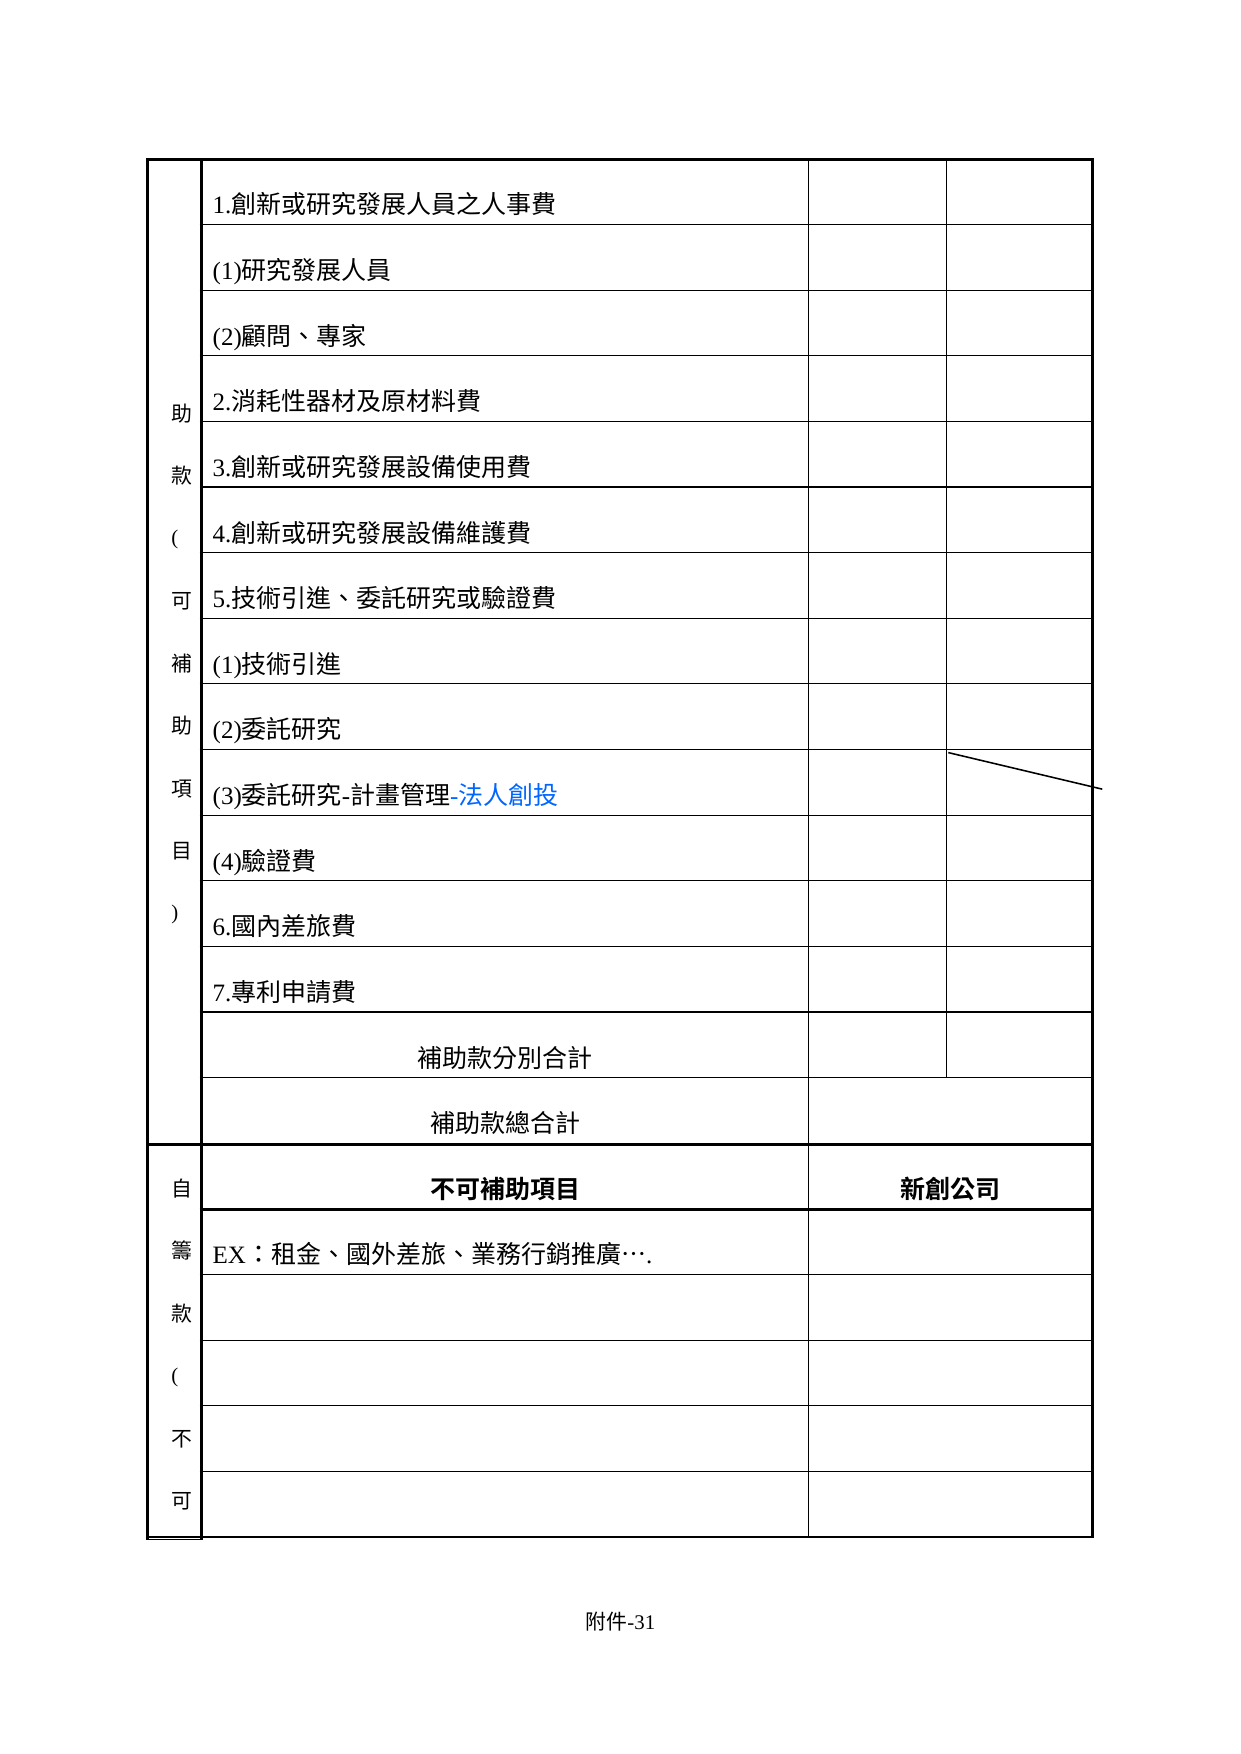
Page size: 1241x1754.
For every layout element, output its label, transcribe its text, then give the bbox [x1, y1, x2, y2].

table_cell [947, 684, 1091, 749]
table_cell [809, 947, 946, 1011]
table_cell [809, 619, 946, 683]
table_cell [947, 161, 1091, 224]
table_cell 補助款總合計 [203, 1078, 808, 1143]
table_cell [809, 1275, 1091, 1339]
table_cell [809, 1013, 946, 1077]
table_cell 助款(可補助項目) [149, 161, 200, 1143]
table_cell [947, 881, 1091, 946]
table_cell (2)顧問、專家 [203, 291, 808, 355]
table_cell [809, 356, 946, 421]
table_cell 補助款分別合計 [203, 1013, 808, 1077]
table_cell [809, 422, 946, 486]
table_cell [947, 947, 1091, 1011]
table_cell [203, 1275, 808, 1339]
table_cell [947, 1013, 1091, 1077]
table_cell 自籌款(不可補助項目) [149, 1146, 200, 1536]
table_cell [203, 1406, 808, 1471]
table_cell [947, 816, 1091, 880]
table_cell (3)委託研究-計畫管理-法人創投 [203, 750, 808, 814]
table_cell [809, 291, 946, 355]
table_cell [947, 488, 1091, 552]
table_cell [947, 291, 1091, 355]
table_cell [809, 161, 946, 224]
table_cell 新創公司 [809, 1146, 1091, 1208]
table_cell [947, 750, 1091, 814]
table_cell [947, 553, 1091, 618]
table_cell 3.創新或研究發展設備使用費 [203, 422, 808, 486]
table_cell 2.消耗性器材及原材料費 [203, 356, 808, 421]
table_cell [947, 619, 1091, 683]
table_cell [947, 225, 1091, 289]
table_cell 1.創新或研究發展人員之人事費 [203, 161, 808, 224]
table_cell [947, 356, 1091, 421]
table_cell 5.技術引進、委託研究或驗證費 [203, 553, 808, 618]
table_cell 不可補助項目 [203, 1146, 808, 1208]
table_cell EX：租金、國外差旅、業務行銷推廣…. [203, 1211, 808, 1274]
table_cell [809, 750, 946, 814]
table_cell 6.國內差旅費 [203, 881, 808, 946]
table_cell (2)委託研究 [203, 684, 808, 749]
table_cell (4)驗證費 [203, 816, 808, 880]
table_cell [809, 1211, 1091, 1274]
table_cell [809, 488, 946, 552]
table_cell 7.專利申請費 [203, 947, 808, 1011]
table_cell [809, 816, 946, 880]
table_cell [809, 1341, 1091, 1405]
table_cell (1)技術引進 [203, 619, 808, 683]
table_cell [809, 1078, 1091, 1143]
table_cell (1)研究發展人員 [203, 225, 808, 289]
table_cell [809, 1406, 1091, 1471]
table_cell [809, 684, 946, 749]
table_cell [809, 1472, 1091, 1536]
table_cell 4.創新或研究發展設備維護費 [203, 488, 808, 552]
table_cell [809, 225, 946, 289]
table_cell [203, 1472, 808, 1536]
table_cell [203, 1341, 808, 1405]
table_cell [947, 422, 1091, 486]
table_cell [809, 553, 946, 618]
table_cell [809, 881, 946, 946]
